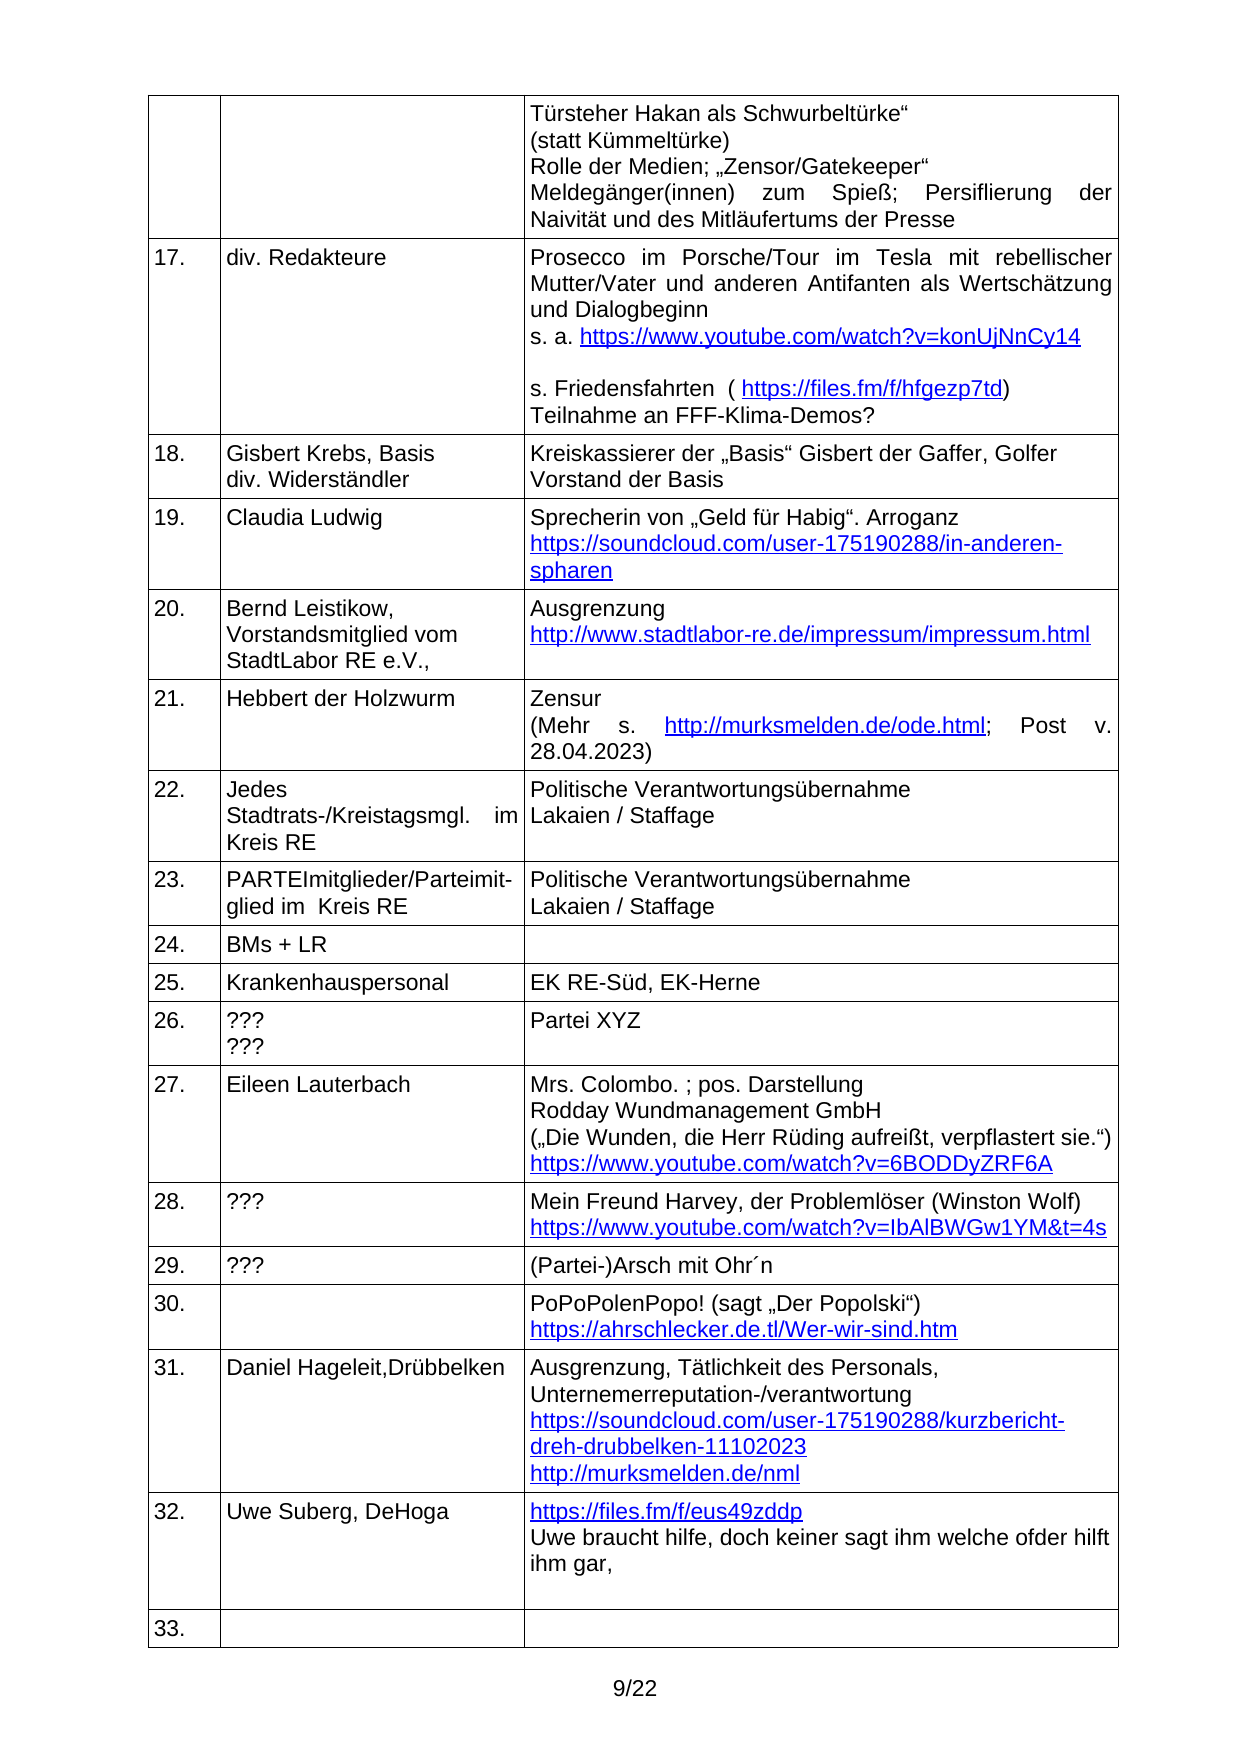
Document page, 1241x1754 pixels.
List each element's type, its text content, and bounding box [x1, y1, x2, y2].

table_cell ??? [221, 1247, 524, 1284]
table_cell PoPoPolenPopo! (sagt „Der Popolski“) https://ahrschlecker.de.tl/Wer-wir-sind.htm [525, 1285, 1118, 1348]
table_cell Ausgrenzung http://www.stadtlabor-re.de/impressum/impressum.html [525, 590, 1118, 679]
table_cell [525, 926, 1118, 963]
table_cell https://files.fm/f/eus49zddp Uwe braucht hilfe, doch keiner sagt ihm welche ofder hilft ihm gar, [525, 1493, 1118, 1609]
table_cell [149, 590, 220, 679]
table_cell ??? ??? [221, 1002, 524, 1065]
table_cell Kreiskassierer der „Basis“ Gisbert der Gaffer, Golfer Vorstand der Basis [525, 435, 1118, 498]
table_cell Bernd Leistikow, Vorstandsmitglied vom StadtLabor RE e.V., [221, 590, 524, 679]
table_cell [149, 239, 220, 434]
table_cell [149, 1066, 220, 1182]
table_cell Jedes Stadtrats-/Kreistagsmgl. im Kreis RE [221, 771, 524, 861]
table_cell Prosecco im Porsche/Tour im Tesla mit rebellischer Mutter/Vater und anderen Antifanten als Wertschätzung und Dialogbeginn s. a. https://www.youtube.com/watch?v=konUjNnCy14 s. Friedensfahrten ( https://files.fm/f/hfgezp7td) Teilnahme an FFF-Klima-Demos? [525, 239, 1118, 434]
table_cell Partei XYZ [525, 1002, 1118, 1065]
table_cell BMs + LR [221, 926, 524, 963]
table_cell [149, 862, 220, 925]
table_cell [149, 96, 220, 238]
table_cell Politische Verantwortungsübernahme Lakaien / Staffage [525, 862, 1118, 925]
table_cell [221, 1285, 524, 1348]
table_cell [149, 499, 220, 589]
table_cell PARTEImitglieder/Parteimit-glied im Kreis RE [221, 862, 524, 925]
table_cell [149, 1350, 220, 1492]
table_cell [525, 1610, 1118, 1647]
table_cell Eileen Lauterbach [221, 1066, 524, 1182]
table_cell Daniel Hageleit,Drübbelken [221, 1350, 524, 1492]
table_cell [149, 964, 220, 1001]
table_cell div. Redakteure [221, 239, 524, 434]
table_cell Sprecherin von „Geld für Habig“. Arroganz https://soundcloud.com/user-175190288/in-anderen-spharen [525, 499, 1118, 589]
table_cell [149, 435, 220, 498]
table_cell [221, 1610, 524, 1647]
table_cell [149, 1493, 220, 1609]
table_cell [149, 1247, 220, 1284]
table_cell [149, 1183, 220, 1246]
table_cell (Partei-)Arsch mit Ohr´n [525, 1247, 1118, 1284]
table_cell Politische Verantwortungsübernahme Lakaien / Staffage [525, 771, 1118, 861]
table_cell Türsteher Hakan als Schwurbeltürke“ (statt Kümmeltürke) Rolle der Medien; „Zensor/Gatekeeper“ Meldegänger(innen) zum Spieß; Persiflierung der Naivität und des Mitläufertums der Presse [525, 96, 1118, 238]
table_cell [149, 1285, 220, 1348]
table_cell Gisbert Krebs, Basis div. Widerständler [221, 435, 524, 498]
table_cell Mrs. Colombo. ; pos. Darstellung Rodday Wundmanagement GmbH („Die Wunden, die Herr Rüding aufreißt, verpflastert sie.“) https://www.youtube.com/watch?v=6BODDyZRF6A [525, 1066, 1118, 1182]
table_cell Hebbert der Holzwurm [221, 680, 524, 770]
table_cell [221, 96, 524, 238]
table_cell Claudia Ludwig [221, 499, 524, 589]
table_cell [149, 1002, 220, 1065]
table_cell Ausgrenzung, Tätlichkeit des Personals, Unternemerreputation-/verantwortung https://soundcloud.com/user-175190288/kurzbericht-dreh-drubbelken-11102023 http://murksmelden.de/nml [525, 1350, 1118, 1492]
table_cell ??? [221, 1183, 524, 1246]
table_cell Zensur (Mehr s. http://murksmelden.de/ode.html; Post v. 28.04.2023) [525, 680, 1118, 770]
table_cell [149, 926, 220, 963]
table_cell [149, 1610, 220, 1647]
table_cell [149, 680, 220, 770]
table_cell Uwe Suberg, DeHoga [221, 1493, 524, 1609]
table_cell [149, 771, 220, 861]
table_cell EK RE-Süd, EK-Herne [525, 964, 1118, 1001]
table_cell Krankenhauspersonal [221, 964, 524, 1001]
table_cell Mein Freund Harvey, der Problemlöser (Winston Wolf) https://www.youtube.com/watch?v=IbAlBWGw1YM&t=4s [525, 1183, 1118, 1246]
